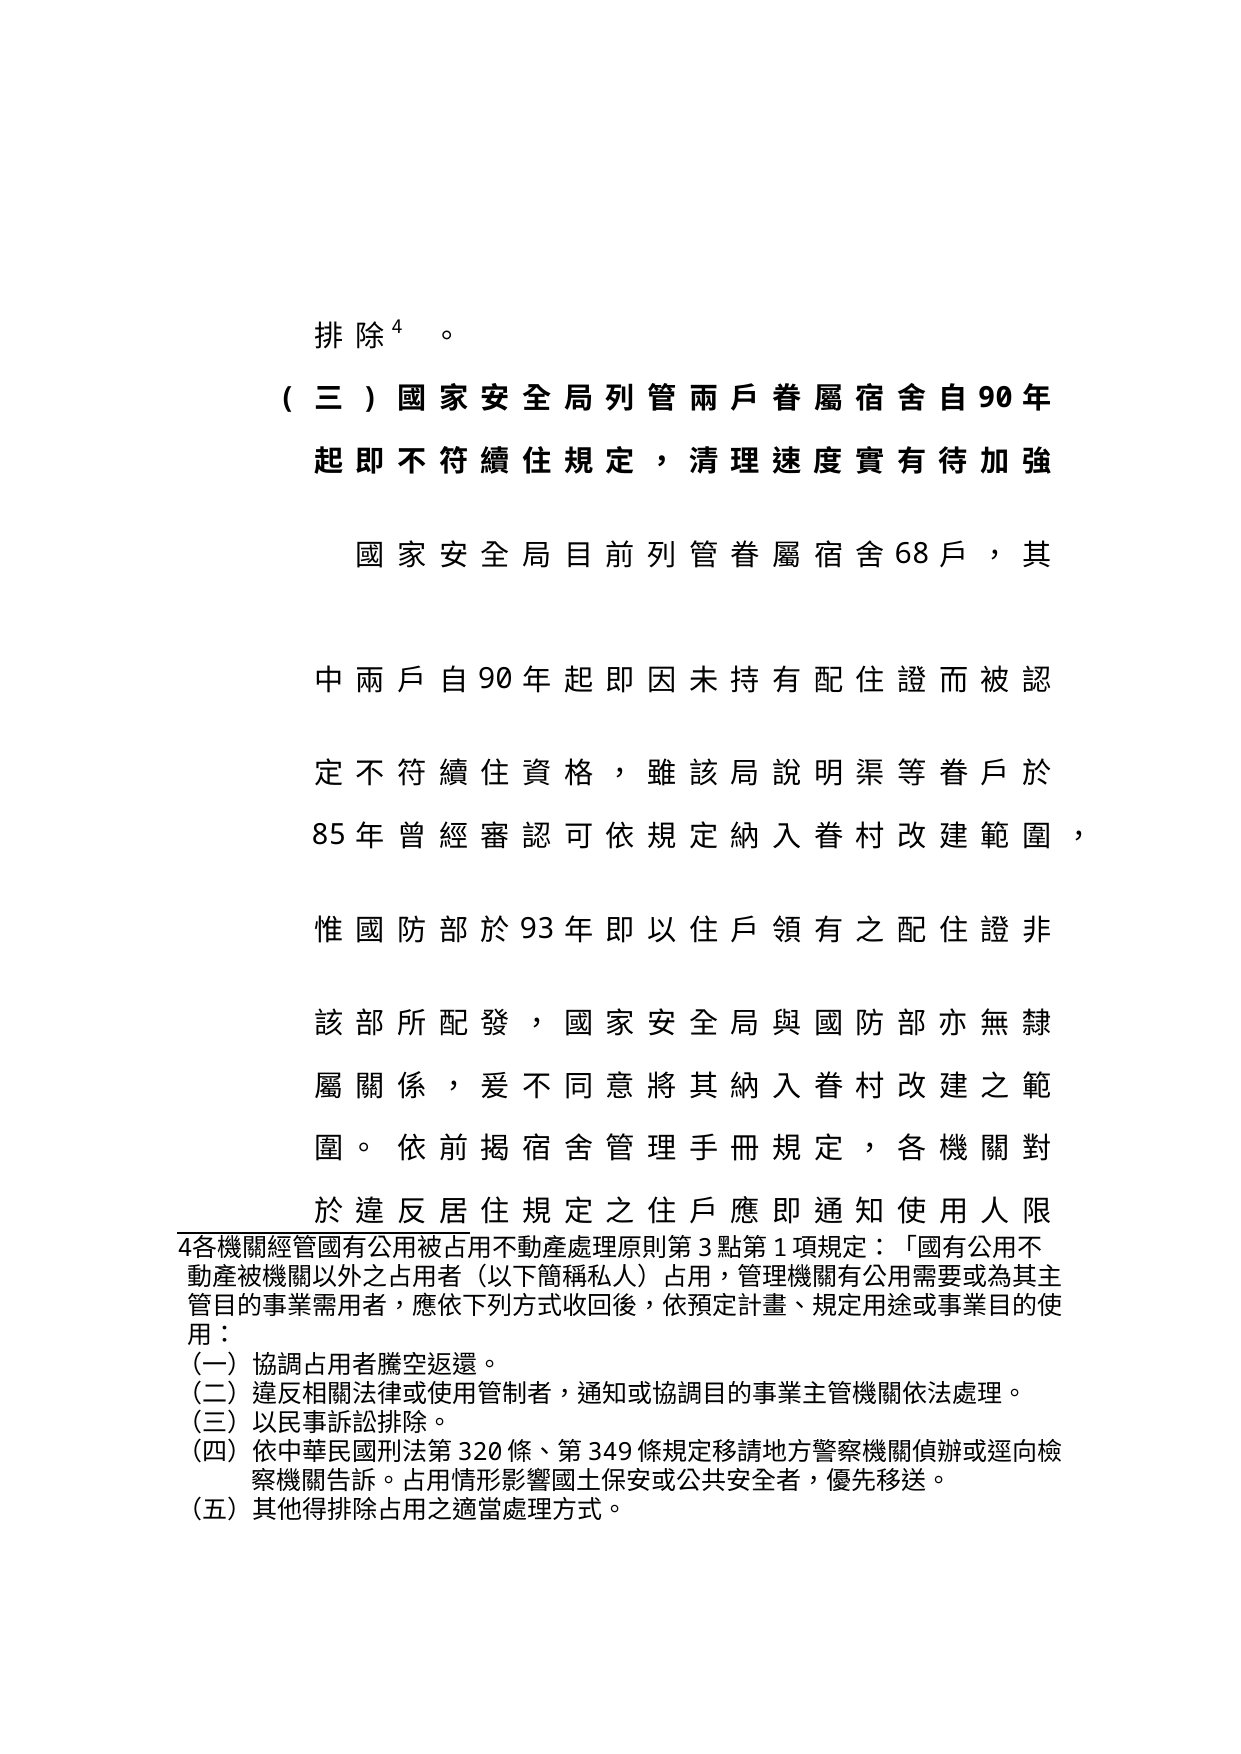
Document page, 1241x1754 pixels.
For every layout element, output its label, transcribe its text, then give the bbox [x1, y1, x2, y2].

text 各機關經管國有公用被占用不動產處理原則第3點第1項規定：「國有公用不動產被機關以外之占用者（以下簡稱私人）占用，管理機關有公用需要或為其主管目的事業需用者，應依下列方式收回後，依預定計畫、規定用途或事業目的使用： [177, 1233, 1063, 1350]
text （三）以民事訴訟排除。 [177, 1408, 1063, 1437]
text （一）協調占用者騰空返還。 [177, 1350, 1063, 1379]
text (三)國家安全局列管兩戶眷屬宿舍自90年起即不符續住規定，清理速度實有待加強 [242, 354, 1058, 479]
text 國家安全局目前列管眷屬宿舍68戶，其中兩戶自90年起即因未持有配住證而被認定不符續住資格，雖該局說明渠等眷戶於85年曾經審認可依規定納入眷村改建範圍，惟國防部於93年即以住戶領有之配住證非該部所配發，國家安全局與國防部亦無隸屬關係，爰不同意將其納入眷村改建之範圍。依前揭宿舍管理手冊規定，各機關對於違反居住規定之住戶應即通知使用人限期搬遷，本案兩戶眷屬宿舍既於93年即經國防部認定非屬眷村改建範圍，然截至106年底國家安全局仍未依規定收回，清理速度容有待加強。 [271, 479, 1058, 1229]
text 宿舍管理手冊第11點第1項及第2項分別規定：「宿舍借用人應實際居住，不得將宿舍全部或一部出租、轉借、調換、轉讓、增建、改建、經營商業或作其他用途。」、「事務管理單位查明宿舍借用人有違反前項規定情形或占用他戶宿舍時，應即終止借用契約，並責令搬遷，…。」爰各機關對於違反居住規定之住戶，應即通知使用人限期搬遷，未依限搬遷者，則應依「各機關經管國有公用被占用不動產處理原則」辦理，必要時並得以訴訟方式排除。 [271, 229, 1058, 354]
text （五）其他得排除占用之適當處理方式。 [177, 1496, 1063, 1525]
text （二）違反相關法律或使用管制者，通知或協調目的事業主管機關依法處理。 [177, 1379, 1063, 1408]
text （四）依中華民國刑法第320條、第349條規定移請地方警察機關偵辦或逕向檢察機關告訴。占用情形影響國土保安或公共安全者，優先移送。 [177, 1437, 1063, 1496]
